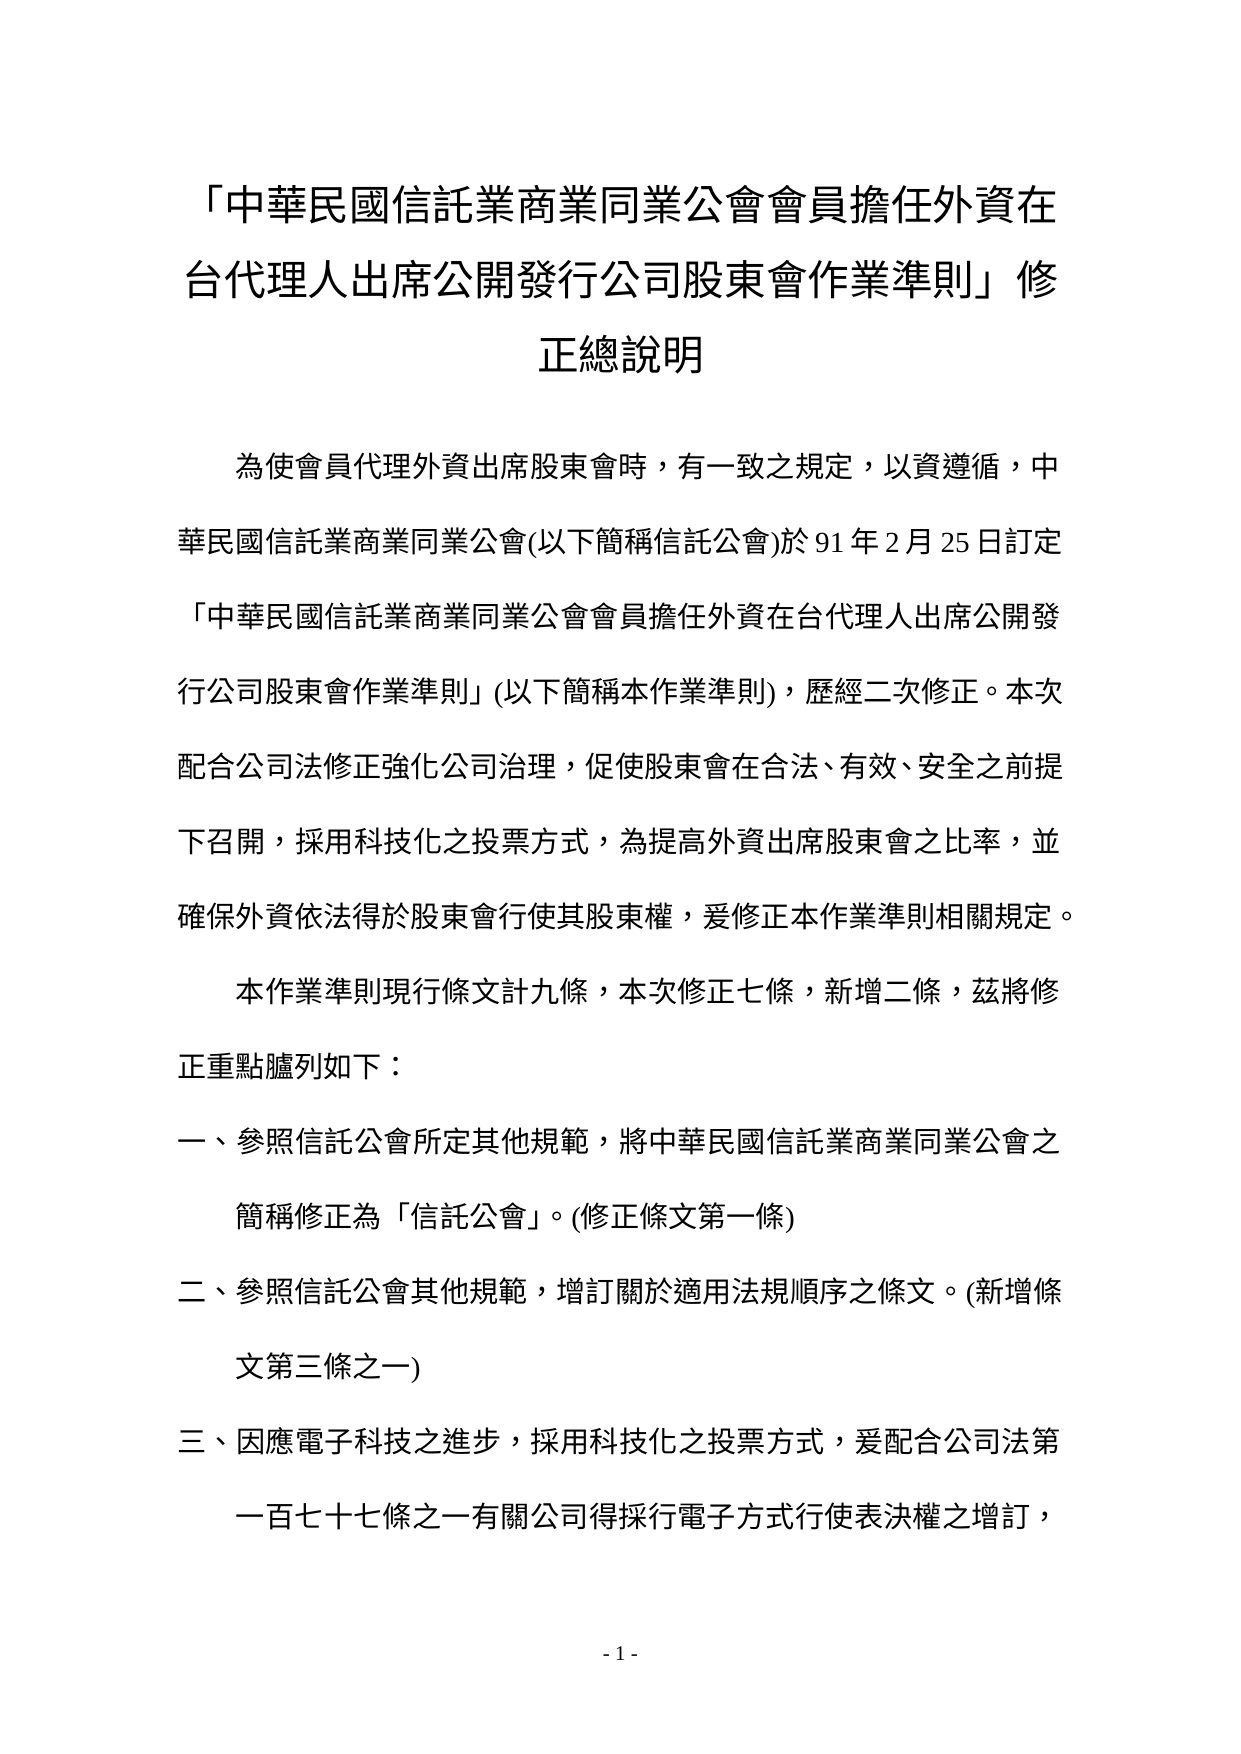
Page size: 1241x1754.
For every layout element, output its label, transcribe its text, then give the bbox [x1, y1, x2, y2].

text 本作業準則現行條文計九條，本次修正七條，新增二條，茲將修正重點臚列如下： [177, 952, 1063, 1102]
text 二、參照信託公會其他規範，增訂關於適用法規順序之條文。(新增條文第三條之一) [177, 1252, 1063, 1402]
text 「中華民國信託業商業同業公會會員擔任外資在台代理人出席公開發行公司股東會作業準則」修正總說明 [177, 164, 1063, 389]
text 為使會員代理外資出席股東會時，有一致之規定，以資遵循，中華民國信託業商業同業公會(以下簡稱信託公會)於91年2月25日訂定「中華民國信託業商業同業公會會員擔任外資在台代理人出席公開發行公司股東會作業準則」(以下簡稱本作業準則)，歷經二次修正。本次配合公司法修正強化公司治理，促使股東會在合法、有效、安全之前提下召開，採用科技化之投票方式，為提高外資出席股東會之比率，並確保外資依法得於股東會行使其股東權，爰修正本作業準則相關規定。 [177, 427, 1063, 952]
text 一、參照信託公會所定其他規範，將中華民國信託業商業同業公會之簡稱修正為「信託公會」。(修正條文第一條) [177, 1102, 1063, 1252]
text 三、因應電子科技之進步，採用科技化之投票方式，爰配合公司法第一百七十七條之一有關公司得採行電子方式行使表決權之增訂，新增第三項規定，以明確規範會員得配合優先採行「電子投票」。(修正條文第四條) [177, 1402, 1063, 1552]
